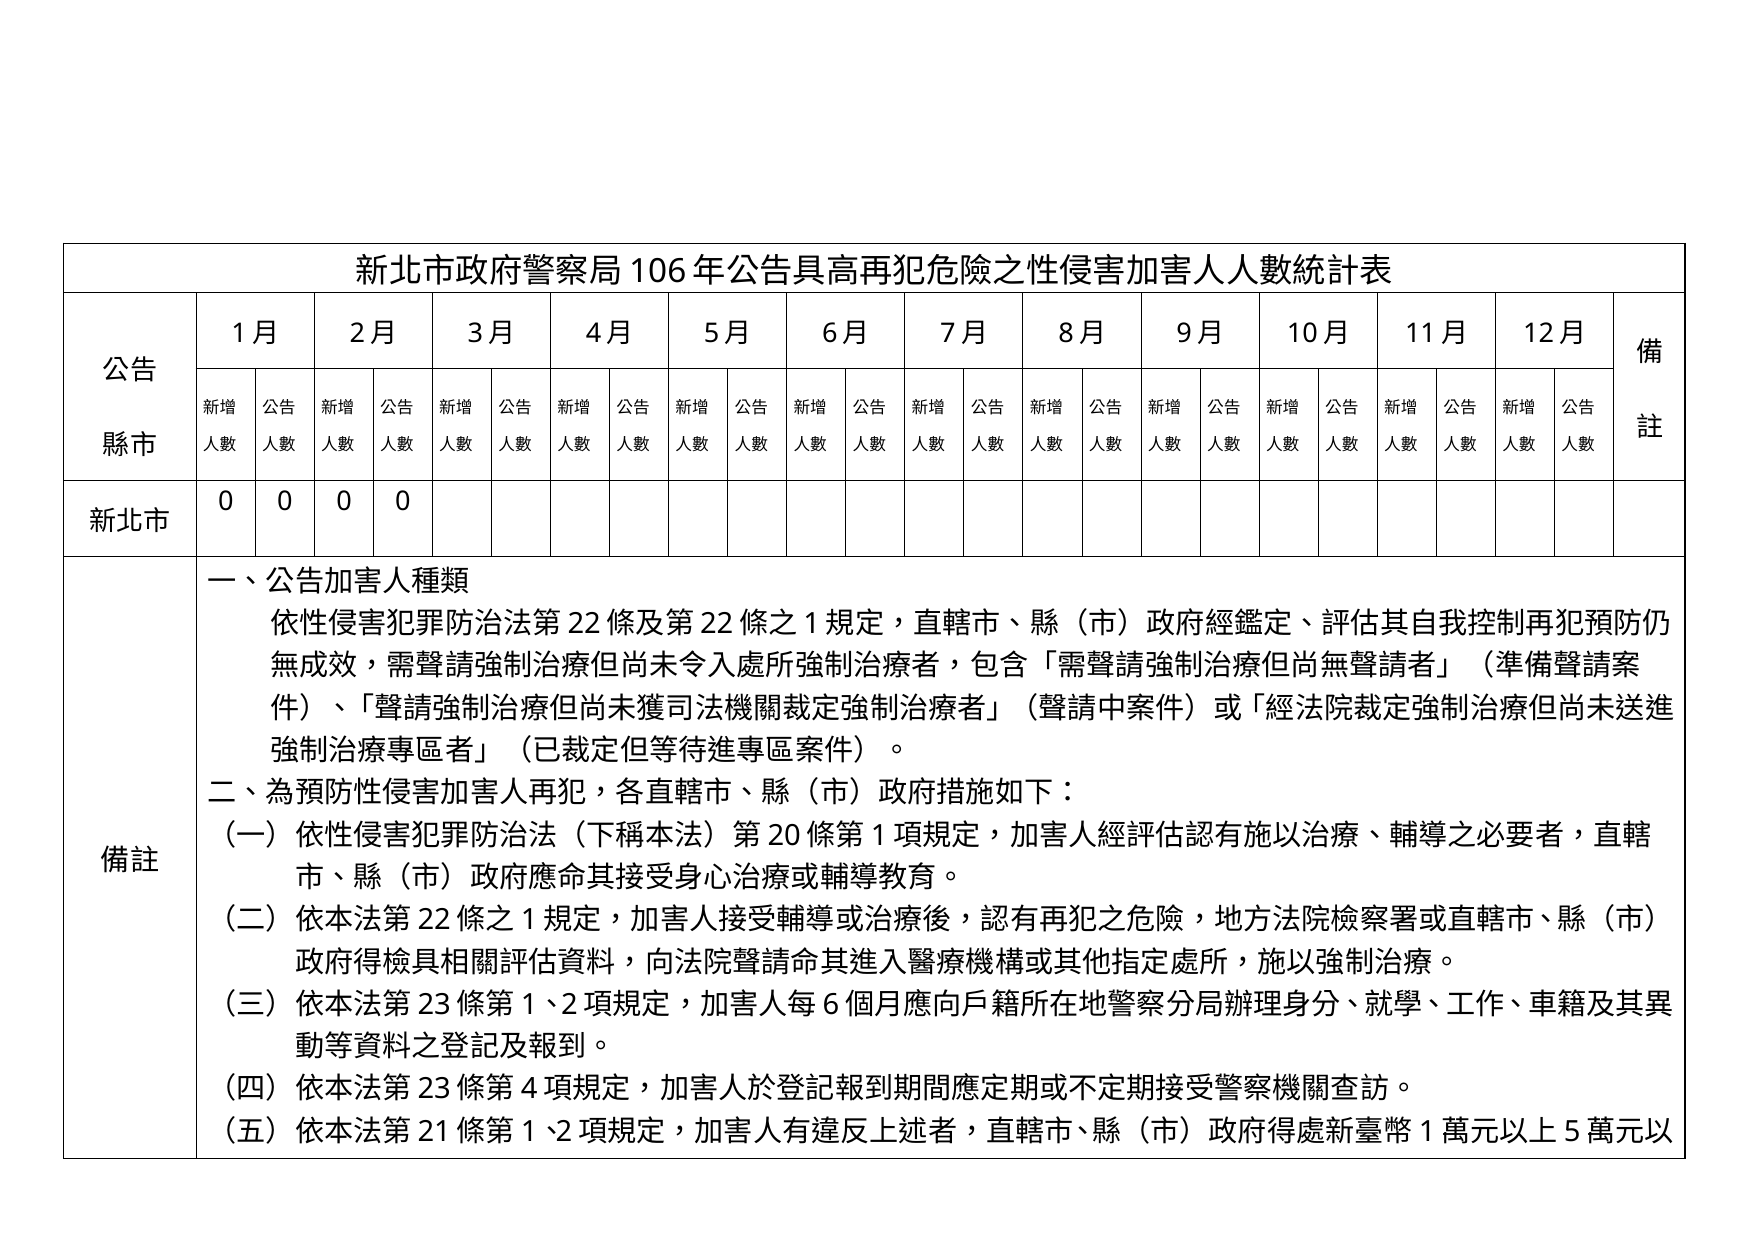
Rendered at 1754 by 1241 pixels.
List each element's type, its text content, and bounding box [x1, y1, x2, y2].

table_cell [1023, 481, 1082, 556]
table_cell 新增人數 [315, 369, 373, 480]
table_cell 0 [256, 481, 314, 556]
table_cell [787, 481, 845, 556]
table_cell [1496, 481, 1554, 556]
table_cell 公告 縣市 [64, 293, 196, 480]
table_cell 11月 [1378, 293, 1495, 368]
table_cell [1260, 481, 1318, 556]
table_cell 備註 [64, 557, 196, 1158]
table_cell 新北市 [64, 481, 196, 556]
table_cell 公告人數 [1319, 369, 1377, 480]
table_cell [728, 481, 786, 556]
table_cell 1月 [197, 293, 314, 368]
table_cell 新增人數 [1023, 369, 1082, 480]
table_cell 公告人數 [374, 369, 432, 480]
table_cell 新增人數 [1496, 369, 1554, 480]
table_cell 新增人數 [669, 369, 727, 480]
table_cell [1378, 481, 1436, 556]
table_cell 公告人數 [1555, 369, 1613, 480]
table_cell [1555, 481, 1613, 556]
table_cell 0 [197, 481, 255, 556]
table_cell 6月 [787, 293, 904, 368]
table_cell 公告人數 [256, 369, 314, 480]
table_cell 12月 [1496, 293, 1613, 368]
table_cell 9月 [1142, 293, 1259, 368]
table_cell 新增人數 [1260, 369, 1318, 480]
table_cell [433, 481, 491, 556]
table_cell 0 [315, 481, 373, 556]
table_cell 3月 [433, 293, 550, 368]
table_cell 新增人數 [197, 369, 255, 480]
table_cell 新增人數 [787, 369, 845, 480]
table_cell [1201, 481, 1259, 556]
table_cell 一、公告加害人種類 依性侵害犯罪防治法第22條及第22條之1規定，直轄市、縣（市）政府經鑑定、評估其自我控制再犯預防仍無成效，需聲請強制治療但尚未令入處所強制治療者，包含「需聲請強制治療但尚無聲請者」（準備聲請案件）、「聲請強制治療但尚未獲司法機關裁定強制治療者」（聲請中案件）或「經法院裁定強制治療但尚未送進強制治療專區者」（已裁定但等待進專區案件）。 二、為預防性侵害加害人再犯，各直轄市、縣（市）政府措施如下： （一）依性侵害犯罪防治法（下稱本法）第20條第1項規定，加害人經評估認有施以治療、輔導之必要者，直轄市、縣（市）政府應命其接受身心治療或輔導教育。 （二）依本法第22條之1規定，加害人接受輔導或治療後，認有再犯之危險，地方法院檢察署或直轄市、縣（市）政府得檢具相關評估資料，向法院聲請命其進入醫療機構或其他指定處所，施以強制治療。 （三）依本法第23條第1、2項規定，加害人每6個月應向戶籍所在地警察分局辦理身分、就學、工作、車籍及其異動等資料之登記及報到。 （四）依本法第23條第4項規定，加害人於登記報到期間應定期或不定期接受警察機關查訪。 （五）依本法第21條第1、2項規定，加害人有違反上述者，直轄市、縣（市）政府得處新臺幣1萬元以上5萬元以 [197, 557, 1684, 1158]
table_cell [905, 481, 963, 556]
table_cell [551, 481, 609, 556]
table_cell 新增人數 [905, 369, 963, 480]
table_cell [1319, 481, 1377, 556]
table_cell 公告人數 [1083, 369, 1141, 480]
table_cell [1614, 481, 1684, 556]
table_header 新北市政府警察局106年公告具高再犯危險之性侵害加害人人數統計表 [64, 244, 1684, 292]
table_cell [669, 481, 727, 556]
table_cell 公告人數 [964, 369, 1022, 480]
table_cell 0 [374, 481, 432, 556]
table_cell 新增人數 [1378, 369, 1436, 480]
table_cell 公告人數 [492, 369, 550, 480]
table_cell 8月 [1023, 293, 1141, 368]
table_cell 2月 [315, 293, 432, 368]
table_cell 7月 [905, 293, 1022, 368]
table_cell 新增人數 [551, 369, 609, 480]
table_cell [610, 481, 668, 556]
table_cell 備註 [1614, 293, 1684, 480]
table_cell [1437, 481, 1495, 556]
table_cell 公告人數 [610, 369, 668, 480]
table_cell [846, 481, 904, 556]
table_cell 4月 [551, 293, 668, 368]
table_cell [1142, 481, 1200, 556]
table_cell 公告人數 [1201, 369, 1259, 480]
table_cell 新增人數 [1142, 369, 1200, 480]
table_cell 公告人數 [1437, 369, 1495, 480]
table_cell 新增人數 [433, 369, 491, 480]
table_cell 10月 [1260, 293, 1377, 368]
table_cell [1083, 481, 1141, 556]
table_cell 5月 [669, 293, 786, 368]
table_cell 公告人數 [728, 369, 786, 480]
table_cell 公告人數 [846, 369, 904, 480]
table_cell [964, 481, 1022, 556]
table_cell [492, 481, 550, 556]
